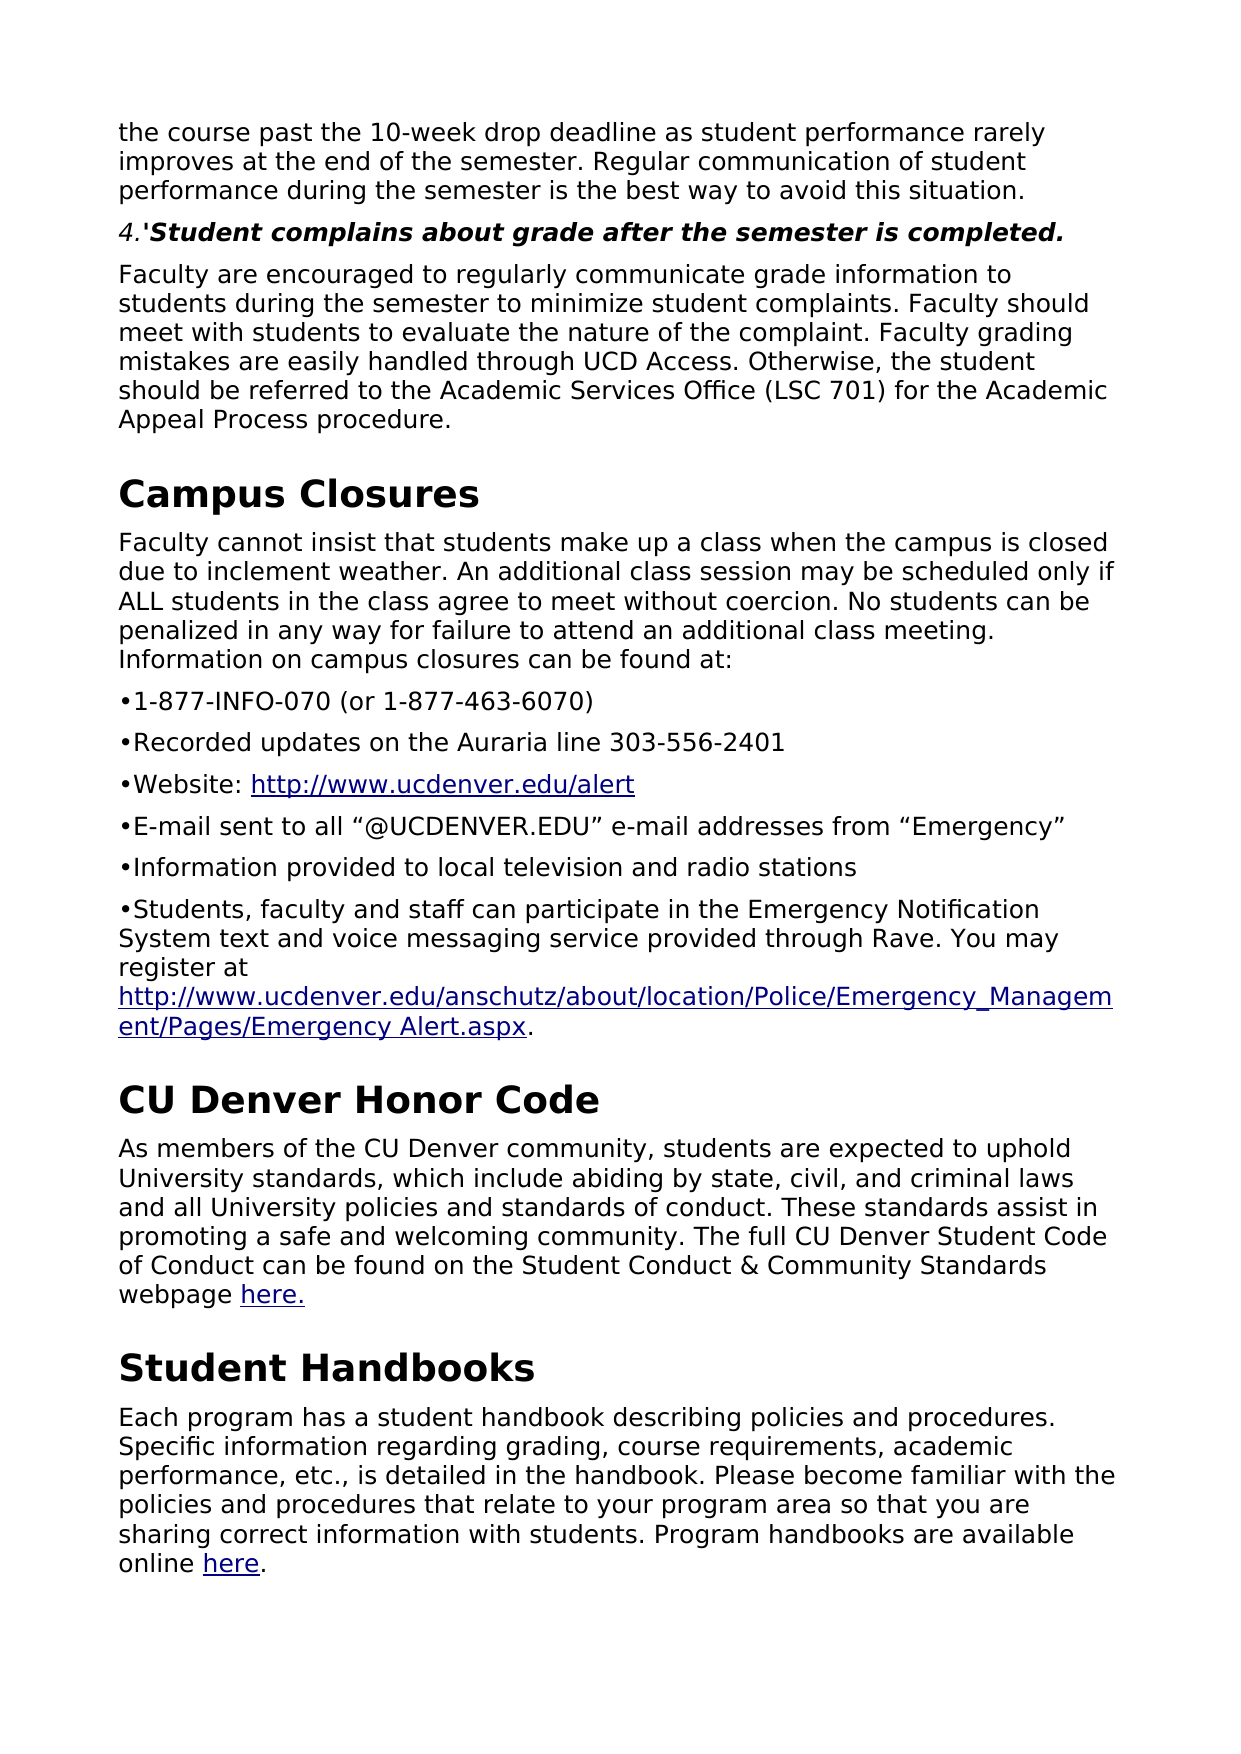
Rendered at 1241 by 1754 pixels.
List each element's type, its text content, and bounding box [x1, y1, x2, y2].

subtitle Student Handbooks [118, 1347, 1122, 1391]
subtitle CU Denver Honor Code [118, 1078, 1122, 1122]
text •Recorded updates on the Auraria line 303-556-2401 [118, 728, 1122, 758]
text •E-mail sent to all “@UCDENVER.EDU” e-mail addresses from “Emergency” [118, 812, 1122, 841]
text •Information provided to local television and radio stations [118, 853, 1122, 883]
text •Website: http://www.ucdenver.edu/alert [118, 770, 1122, 799]
text •1-877-INFO-070 (or 1-877-463-6070) [118, 687, 1122, 716]
text As members of the CU Denver community, students are expected to uphold University standards, which include abiding by state, civil, and criminal laws and all University policies and standards of conduct. These standards assist in promoting a safe and welcoming community. The full CU Denver Student Code of Conduct can be found on the Student Conduct & Community Standards webpage here. [118, 1134, 1122, 1309]
text Each program has a student handbook describing policies and procedures. Specific information regarding grading, course requirements, academic performance, etc., is detailed in the handbook. Please become familiar with the policies and procedures that relate to your program area so that you are sharing correct information with students. Program handbooks are available online here. [118, 1403, 1122, 1578]
text 4.'Student complains about grade after the semester is completed. [118, 218, 1122, 247]
text Faculty cannot insist that students make up a class when the campus is closed due to inclement weather. An additional class session may be scheduled only if ALL students in the class agree to meet without coercion. No students can be penalized in any way for failure to attend an additional class meeting. Information on campus closures can be found at: [118, 528, 1122, 674]
text the course past the 10-week drop deadline as student performance rarely improves at the end of the semester. Regular communication of student performance during the semester is the best way to avoid this situation. [118, 118, 1122, 206]
text •Students, faculty and staff can participate in the Emergency Notification System text and voice messaging service provided through Rave. You may register at http://www.ucdenver.edu/anschutz/about/location/Police/Emergency_Management/Pages/Emergency Alert.aspx. [118, 895, 1122, 1041]
subtitle Campus Closures [118, 472, 1122, 516]
text Faculty are encouraged to regularly communicate grade information to students during the semester to minimize student complaints. Faculty should meet with students to evaluate the nature of the complaint. Faculty grading mistakes are easily handled through UCD Access. Otherwise, the student should be referred to the Academic Services Office (LSC 701) for the Academic Appeal Process procedure. [118, 260, 1122, 435]
